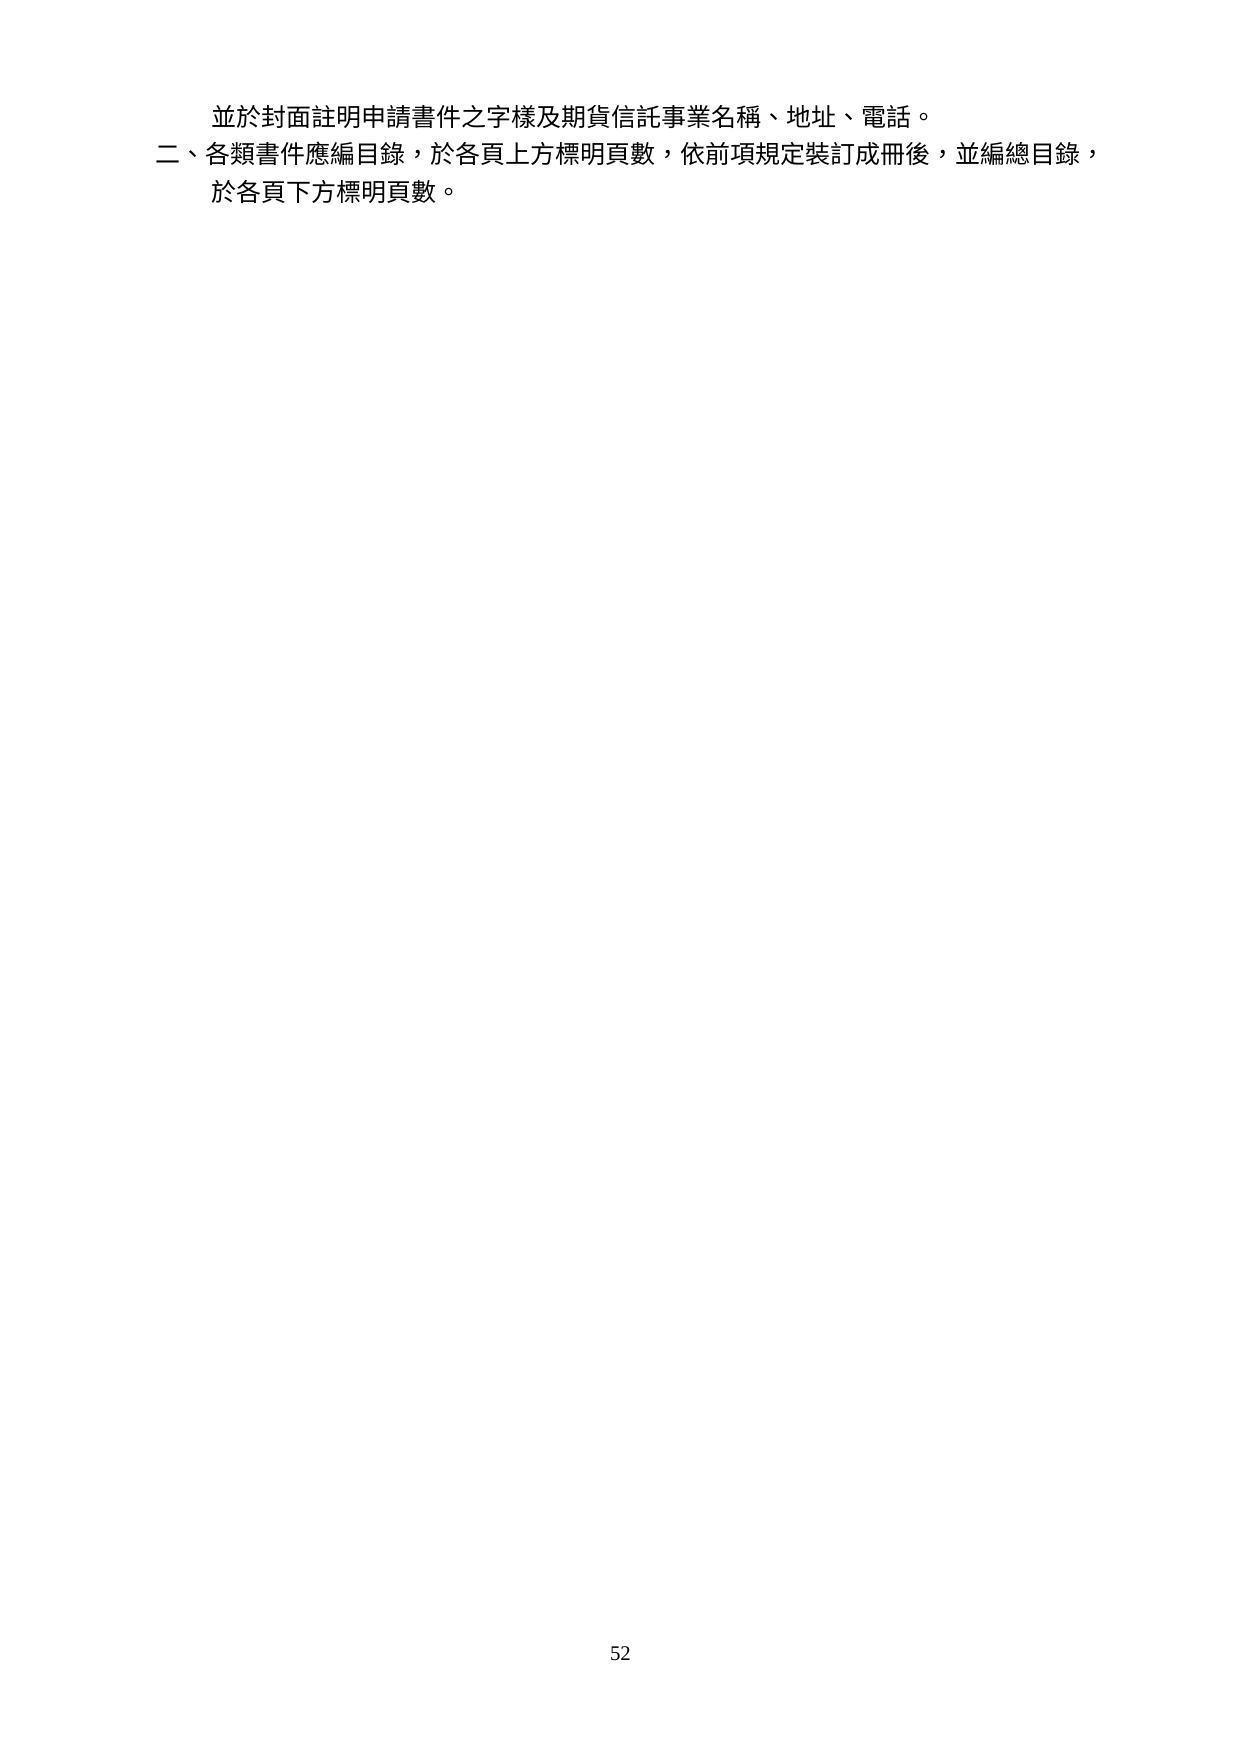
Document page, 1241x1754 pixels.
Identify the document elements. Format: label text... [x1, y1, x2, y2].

list 本申請書暨附件應以長29.7公分、寬21公分用紙（即影印用紙A4）印製、裝訂成冊，並於封面註明申請書件之字樣及期貨信託事業名稱、地址、電話。 [155, 97, 1122, 134]
list 各類書件應編目錄，於各頁上方標明頁數，依前項規定裝訂成冊後，並編總目錄，於各頁下方標明頁數。 [155, 134, 1122, 209]
